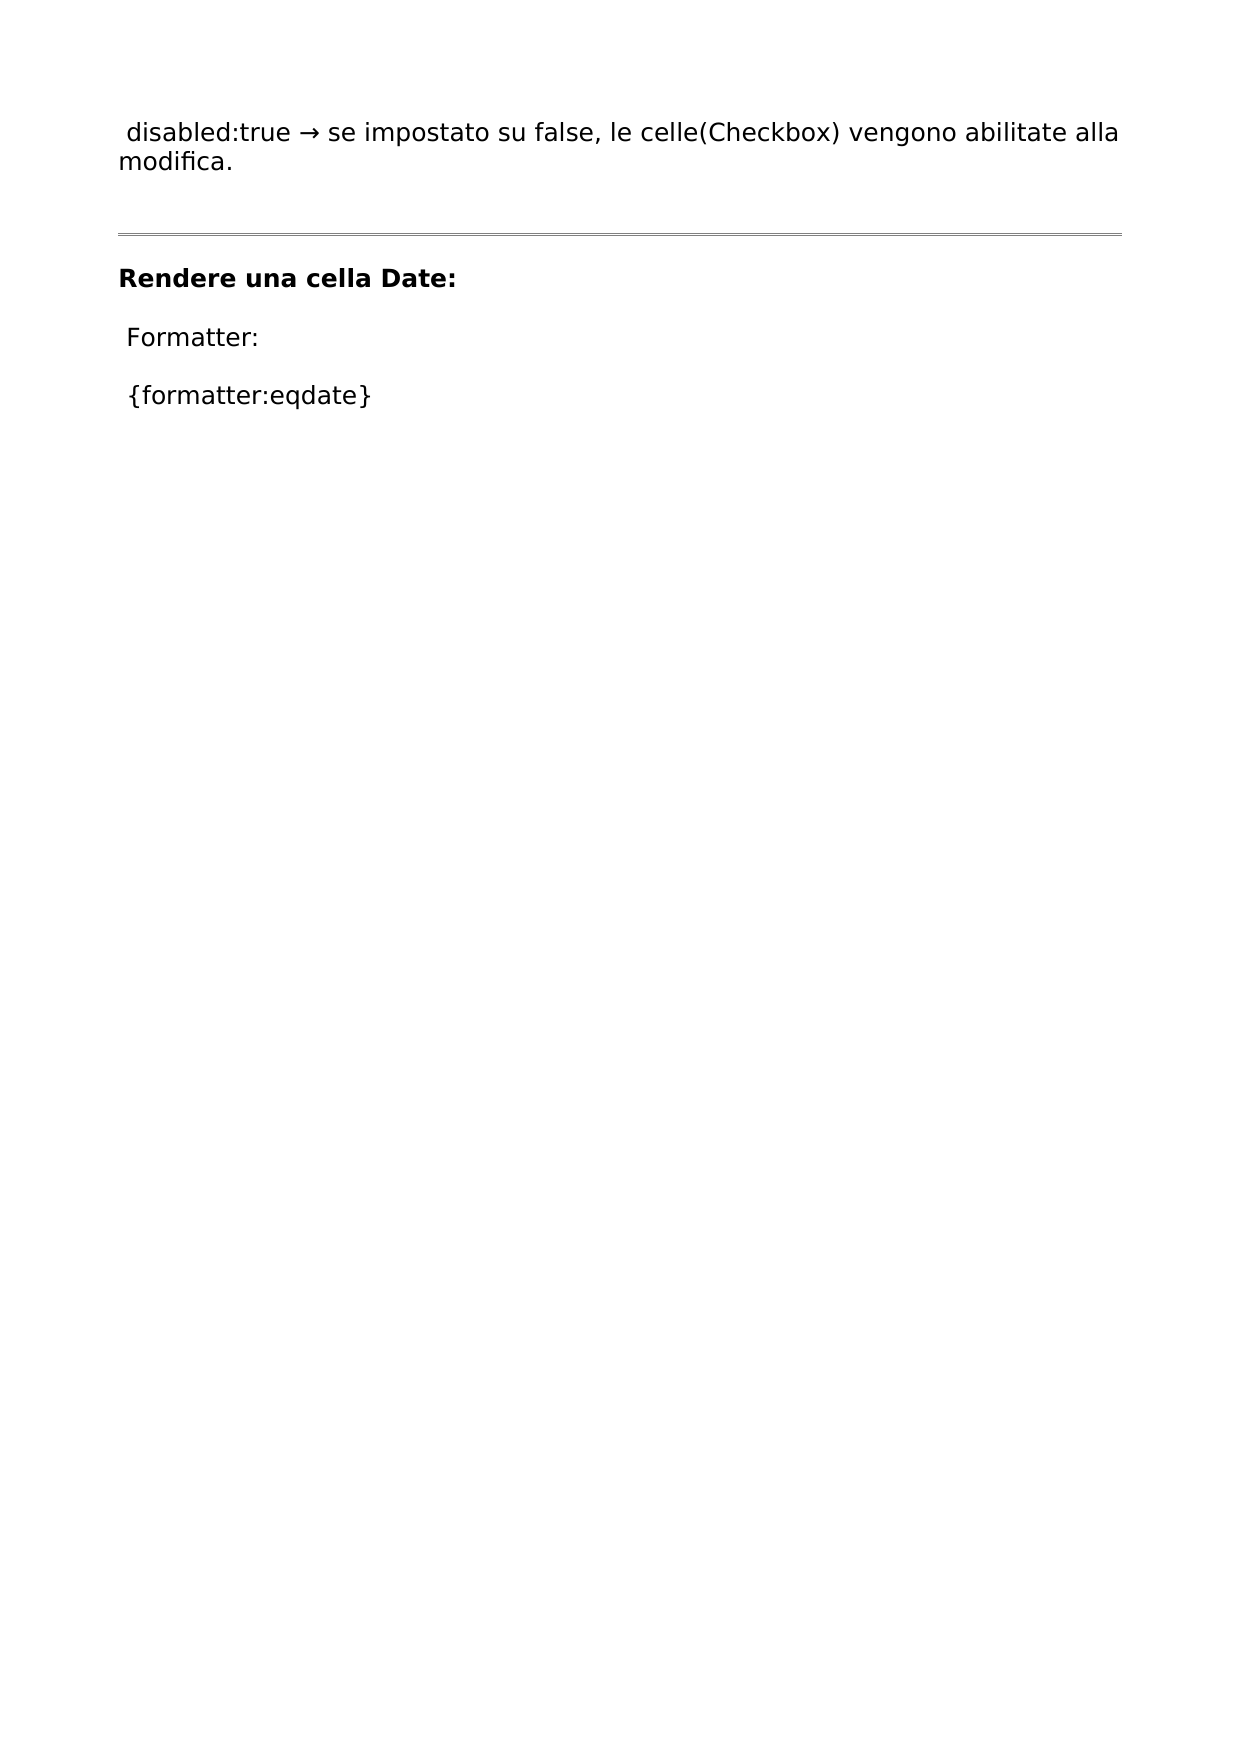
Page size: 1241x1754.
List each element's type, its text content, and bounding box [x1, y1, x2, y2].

text Rendere una cella Date: Formatter: {formatter:eqdate} [118, 264, 1122, 410]
text disabled:true → se impostato su false, le celle(Checkbox) vengono abilitate alla modifica. [118, 118, 1122, 206]
